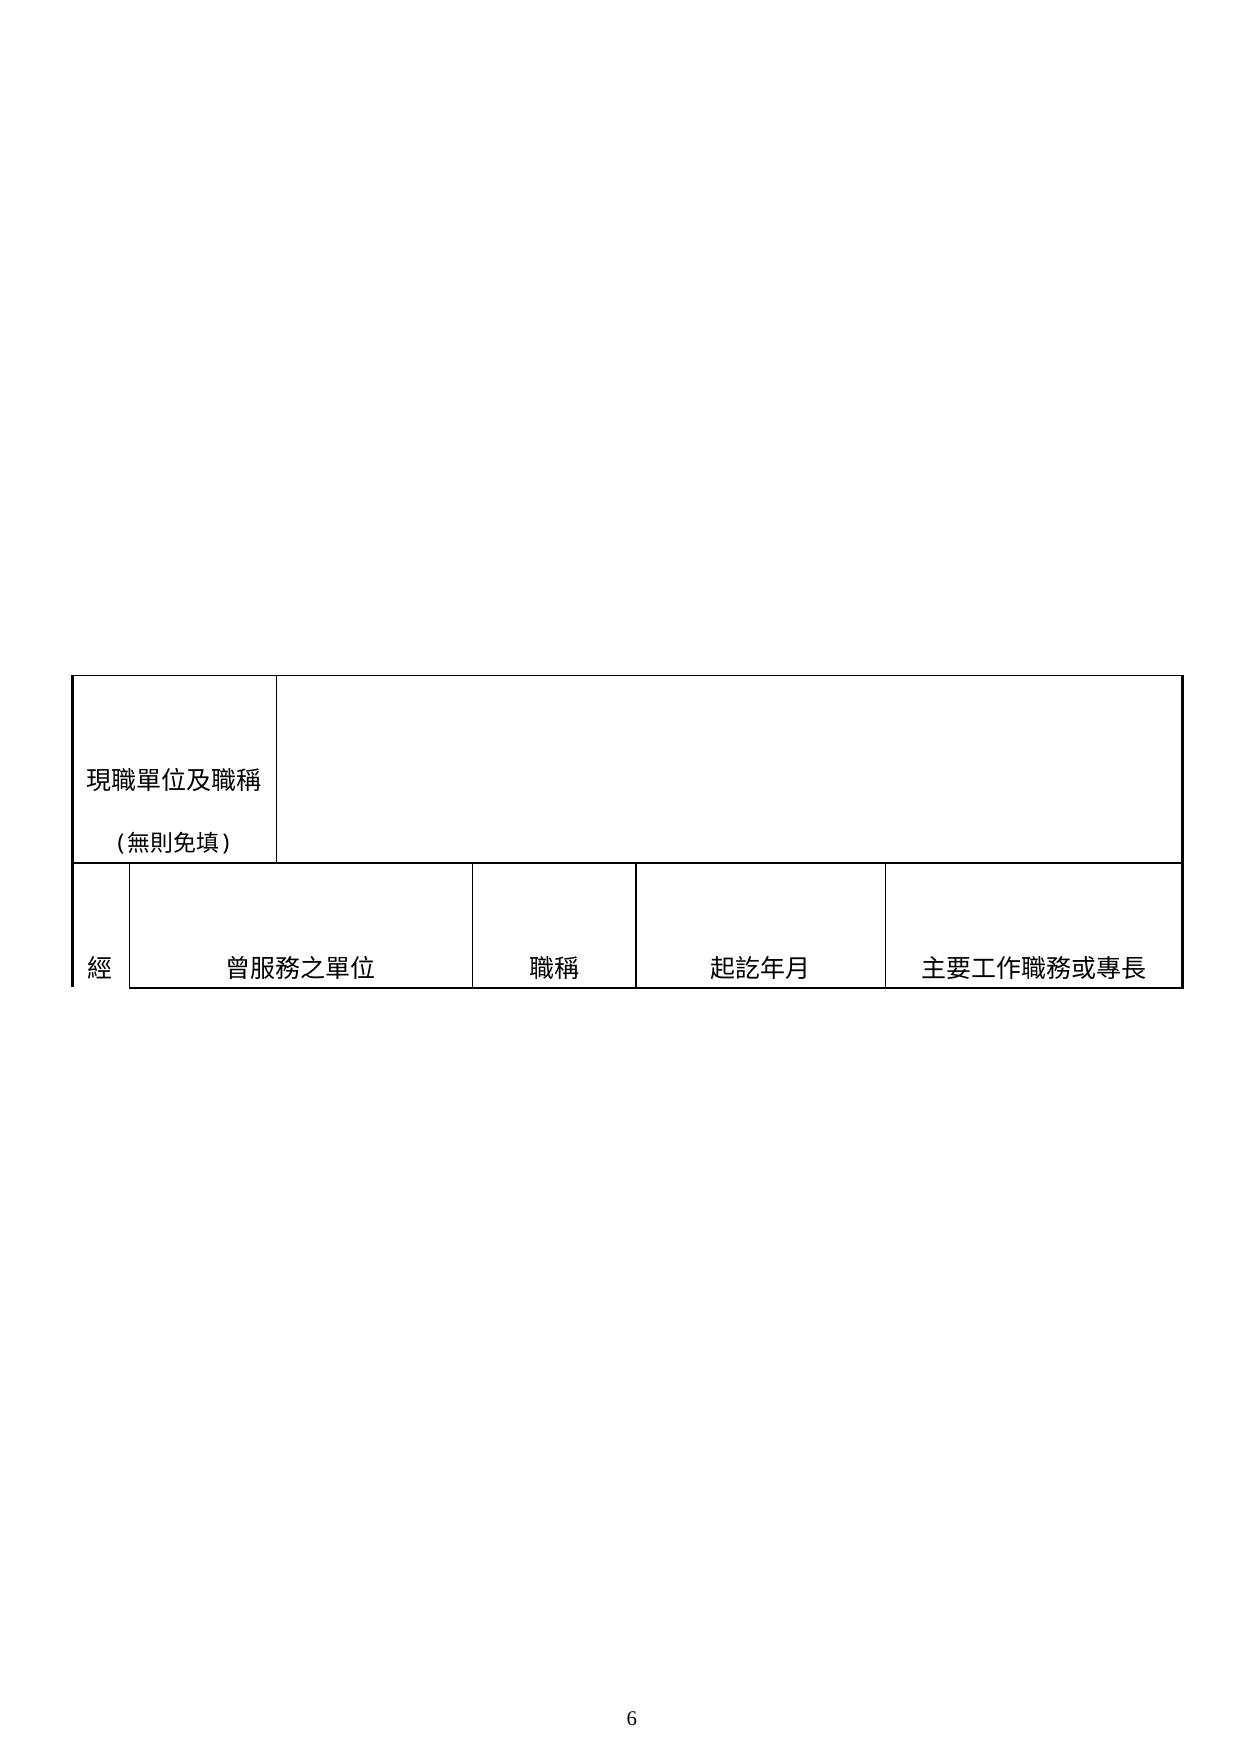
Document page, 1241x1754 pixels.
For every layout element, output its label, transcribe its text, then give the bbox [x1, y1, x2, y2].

table_cell 職稱 [473, 864, 635, 987]
table_cell 經 [74, 864, 129, 987]
table_cell 曾服務之單位 [130, 864, 472, 987]
table_cell [277, 676, 1181, 768]
table_cell 主要工作職務或專長 [886, 864, 1181, 987]
table_cell 現職單位及職稱 (無則免填) [74, 676, 276, 862]
table_cell [277, 831, 1181, 862]
table_cell 起訖年月 [637, 864, 885, 987]
